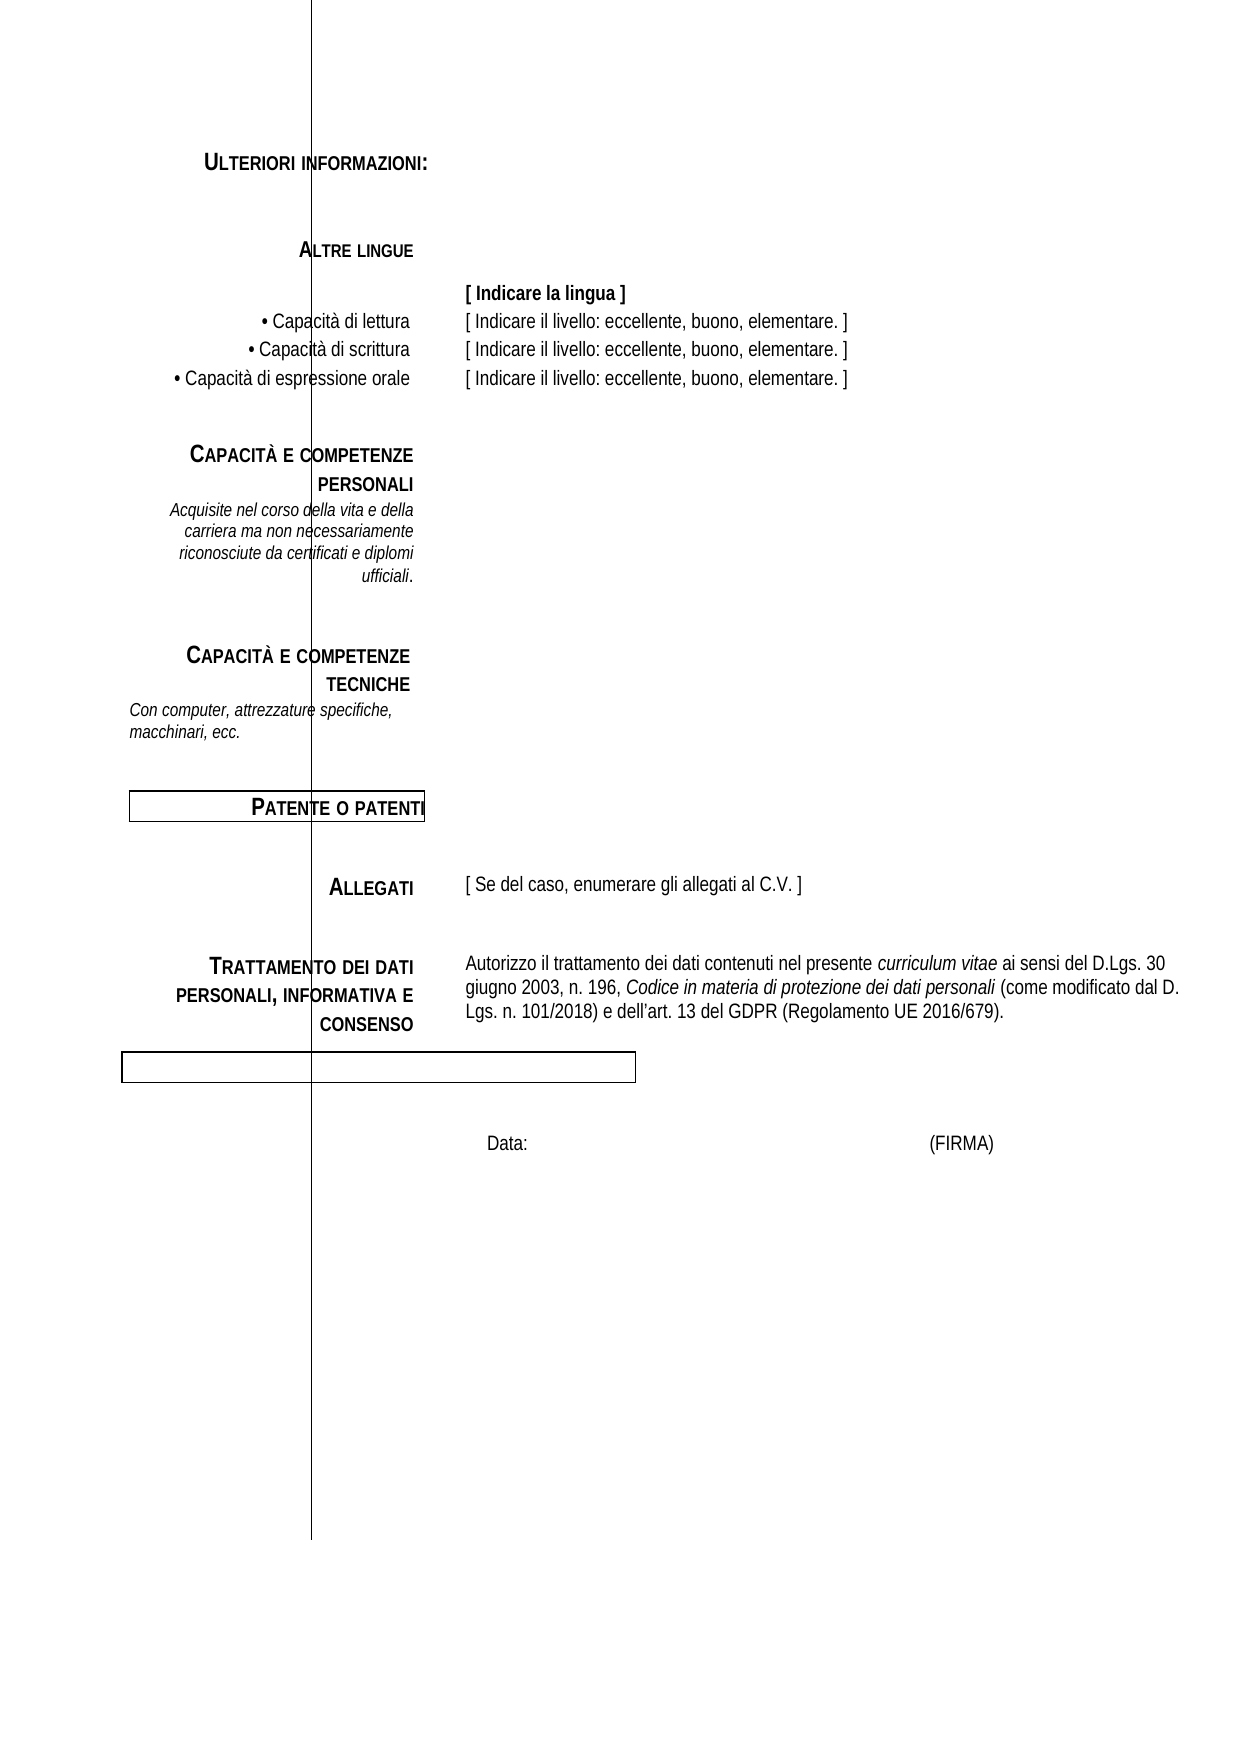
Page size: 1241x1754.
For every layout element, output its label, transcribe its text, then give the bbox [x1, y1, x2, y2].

text [118, 1131, 311, 1155]
table_header Ulteriori informazioni: [118, 147, 311, 176]
table_cell [ Indicare il livello: eccellente, buono, elementare. ] [454, 363, 1207, 391]
table_header [454, 439, 1207, 870]
table_cell [636, 1051, 1207, 1081]
table_header Trattamento dei dati personali, informativa e consenso [312, 951, 424, 1051]
table_cell • Capacità di scrittura [118, 335, 311, 363]
table_header Patente o patenti [312, 792, 424, 821]
table_cell • Capacità di espressione orale [312, 363, 424, 391]
table_cell [312, 176, 439, 208]
table_header [312, 279, 424, 307]
table_cell [312, 1053, 635, 1081]
table_header [439, 147, 464, 176]
table_cell [ Indicare il livello: eccellente, buono, elementare. ] [454, 307, 1207, 335]
table_cell [ Indicare il livello: eccellente, buono, elementare. ] [454, 335, 1207, 363]
table_header Capacità e competenze personali Acquisite nel corso della vita e della carriera ma non necessariamente riconosciute da certificati e diplomi ufficiali. Capacità e competenze tecniche Con computer, attrezzature specifiche, macchinari, ecc. [312, 439, 424, 790]
table_cell • Capacità di espressione orale [118, 363, 311, 391]
table_header Patente o patenti [130, 792, 311, 821]
table_cell [123, 1053, 311, 1081]
table_header Ulteriori informazioni: [312, 147, 439, 176]
table_header [425, 951, 454, 1051]
table_cell • Capacità di lettura [118, 307, 311, 335]
table_header ltre lingue [312, 236, 425, 263]
table_header Capacità e competenze personali Acquisite nel corso della vita e della carriera ma non necessariamente riconosciute da certificati e diplomi ufficiali. Capacità e competenze tecniche Con computer, attrezzature specifiche, macchinari, ecc. [312, 822, 424, 870]
table_cell [ Se del caso, enumerare gli allegati al C.V. ] [454, 870, 1207, 903]
table_header Autorizzo il trattamento dei dati contenuti nel presente curriculum vitae ai sensi del D.Lgs. 30 giugno 2003, n. 196, Codice in materia di protezione dei dati personali (come modificato dal D. Lgs. n. 101/2018) e dell’art. 13 del GDPR (Regolamento UE 2016/679). [454, 951, 1207, 1051]
table_cell • Capacità di scrittura [312, 335, 424, 363]
table_header [425, 279, 454, 307]
table_cell [439, 176, 464, 208]
text Data: (FIRMA) [312, 1131, 1122, 1155]
table_cell [464, 176, 1217, 208]
table_header [425, 439, 454, 870]
table_header [464, 147, 1217, 176]
table_cell [425, 335, 454, 363]
table_cell [425, 363, 454, 391]
table_cell Allegati [312, 870, 424, 903]
table_cell [425, 307, 454, 335]
table_header A [118, 236, 311, 263]
table_header [ Indicare la lingua ] [454, 279, 1207, 307]
table_cell [425, 870, 454, 903]
table_header Capacità e competenze personali Acquisite nel corso della vita e della carriera ma non necessariamente riconosciute da certificati e diplomi ufficiali. Capacità e competenze tecniche Con computer, attrezzature specifiche, macchinari, ecc. [118, 439, 311, 870]
table_cell [118, 176, 311, 208]
table_cell • Capacità di lettura [312, 307, 424, 335]
table_cell [118, 870, 311, 903]
table_header [118, 279, 311, 307]
table_header Trattamento dei dati personali, informativa e consenso [118, 951, 311, 1051]
